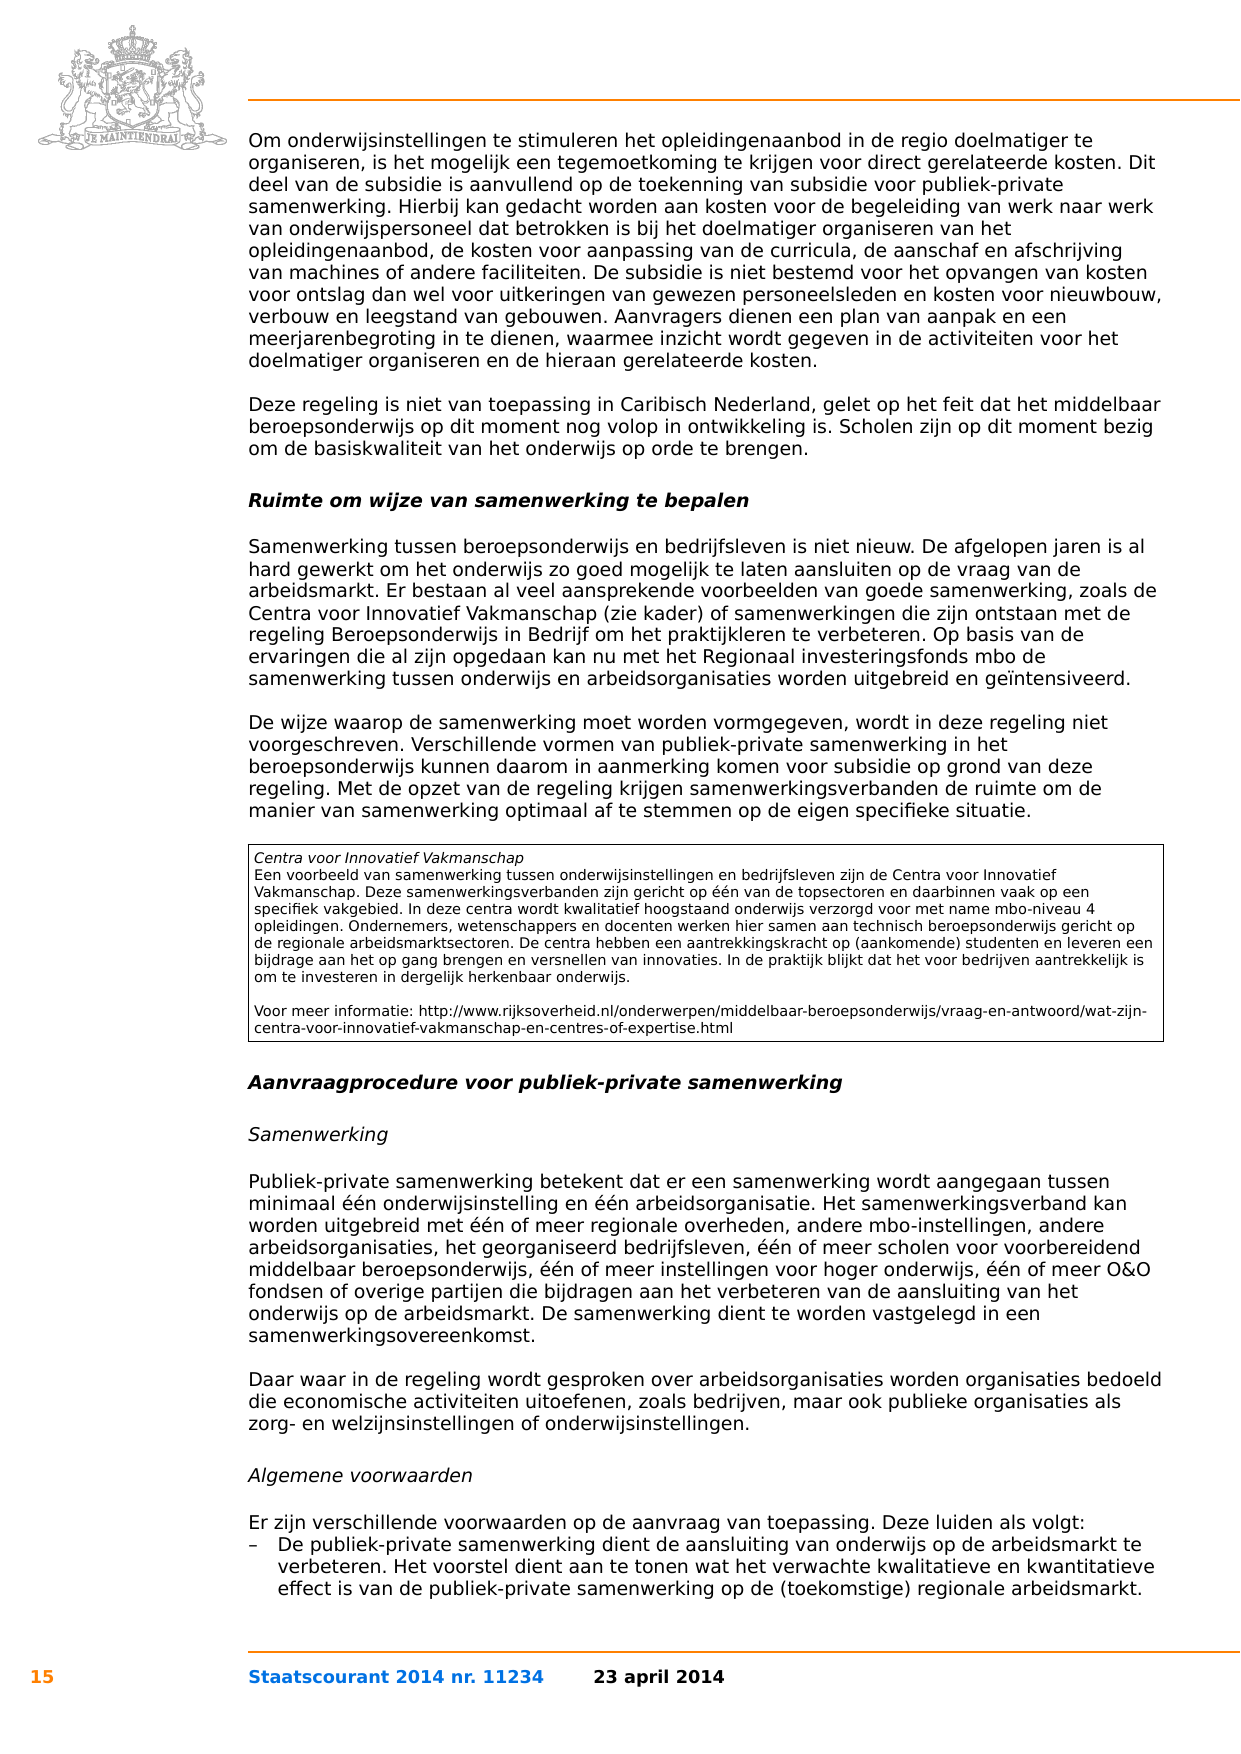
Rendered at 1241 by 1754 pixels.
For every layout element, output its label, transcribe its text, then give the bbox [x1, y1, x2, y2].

text Publiek-private samenwerking betekent dat er een samenwerking wordt aangegaan tussen minimaal één onderwijsinstelling en één arbeidsorganisatie. Het samenwerkingsverband kan worden uitgebreid met één of meer regionale overheden, andere mbo-instellingen, andere arbeidsorganisaties, het georganiseerd bedrijfsleven, één of meer scholen voor voorbereidend middelbaar beroepsonderwijs, één of meer instellingen voor hoger onderwijs, één of meer O&O fondsen of overige partijen die bijdragen aan het verbeteren van de aansluiting van het onderwijs op de arbeidsmarkt. De samenwerking dient te worden vastgelegd in een samenwerkingsovereenkomst. [248, 1171, 1163, 1347]
subtitle Aanvraagprocedure voor publiek-private samenwerking [248, 1072, 1163, 1094]
text Daar waar in de regeling wordt gesproken over arbeidsorganisaties worden organisaties bedoeld die economische activiteiten uitoefenen, zoals bedrijven, maar ook publieke organisaties als zorg- en welzijnsinstellingen of onderwijsinstellingen. [248, 1369, 1163, 1435]
subtitle Algemene voorwaarden [248, 1465, 1163, 1487]
text – De publiek-private samenwerking dient de aansluiting van onderwijs op de arbeidsmarkt te verbeteren. Het voorstel dient aan te tonen wat het verwachte kwalitatieve en kwantitatieve effect is van de publiek-private samenwerking op de (toekomstige) regionale arbeidsmarkt. [248, 1534, 1163, 1600]
table_cell Voor meer informatie: http://www.rijksoverheid.nl/onderwerpen/middelbaar-beroepsonderwijs/vraag-en-antwoord/wat-zijn-centra-voor-innovatief-vakmanschap-en-centres-of-expertise.html [249, 1003, 1163, 1041]
subtitle Samenwerking [248, 1124, 1163, 1146]
text Samenwerking tussen beroepsonderwijs en bedrijfsleven is niet nieuw. De afgelopen jaren is al hard gewerkt om het onderwijs zo goed mogelijk te laten aansluiten op de vraag van de arbeidsmarkt. Er bestaan al veel aansprekende voorbeelden van goede samenwerking, zoals de Centra voor Innovatief Vakmanschap (zie kader) of samenwerkingen die zijn ontstaan met de regeling Beroepsonderwijs in Bedrijf om het praktijkleren te verbeteren. Op basis van de ervaringen die al zijn opgedaan kan nu met het Regionaal investeringsfonds mbo de samenwerking tussen onderwijs en arbeidsorganisaties worden uitgebreid en geïntensiveerd. [248, 536, 1163, 690]
table_header Centra voor Innovatief Vakmanschap [249, 845, 1163, 867]
text Om onderwijsinstellingen te stimuleren het opleidingenaanbod in de regio doelmatiger te organiseren, is het mogelijk een tegemoetkoming te krijgen voor direct gerelateerde kosten. Dit deel van de subsidie is aanvullend op de toekenning van subsidie voor publiek-private samenwerking. Hierbij kan gedacht worden aan kosten voor de begeleiding van werk naar werk van onderwijspersoneel dat betrokken is bij het doelmatiger organiseren van het opleidingenaanbod, de kosten voor aanpassing van de curricula, de aanschaf en afschrijving van machines of andere faciliteiten. De subsidie is niet bestemd voor het opvangen van kosten voor ontslag dan wel voor uitkeringen van gewezen personeelsleden en kosten voor nieuwbouw, verbouw en leegstand van gebouwen. Aanvragers dienen een plan van aanpak en een meerjarenbegroting in te dienen, waarmee inzicht wordt gegeven in de activiteiten voor het doelmatiger organiseren en de hieraan gerelateerde kosten. [248, 130, 1163, 372]
table_cell [249, 986, 1163, 1002]
text Er zijn verschillende voorwaarden op de aanvraag van toepassing. Deze luiden als volgt: [248, 1512, 1163, 1534]
picture [38, 25, 227, 150]
text Deze regeling is niet van toepassing in Caribisch Nederland, gelet op het feit dat het middelbaar beroepsonderwijs op dit moment nog volop in ontwikkeling is. Scholen zijn op dit moment bezig om de basiskwaliteit van het onderwijs op orde te brengen. [248, 393, 1163, 459]
subtitle Ruimte om wijze van samenwerking te bepalen [248, 489, 1163, 511]
text De wijze waarop de samenwerking moet worden vormgegeven, wordt in deze regeling niet voorgeschreven. Verschillende vormen van publiek-private samenwerking in het beroepsonderwijs kunnen daarom in aanmerking komen voor subsidie op grond van deze regeling. Met de opzet van de regeling krijgen samenwerkingsverbanden de ruimte om de manier van samenwerking optimaal af te stemmen op de eigen specifieke situatie. [248, 712, 1163, 822]
table_cell Een voorbeeld van samenwerking tussen onderwijsinstellingen en bedrijfsleven zijn de Centra voor Innovatief Vakmanschap. Deze samenwerkingsverbanden zijn gericht op één van de topsectoren en daarbinnen vaak op een specifiek vakgebied. In deze centra wordt kwalitatief hoogstaand onderwijs verzorgd voor met name mbo-niveau 4 opleidingen. Ondernemers, wetenschappers en docenten werken hier samen aan technisch beroepsonderwijs gericht op de regionale arbeidsmarktsectoren. De centra hebben een aantrekkingskracht op (aankomende) studenten en leveren een bijdrage aan het op gang brengen en versnellen van innovaties. In de praktijk blijkt dat het voor bedrijven aantrekkelijk is om te investeren in dergelijk herkenbaar onderwijs. [249, 867, 1163, 986]
